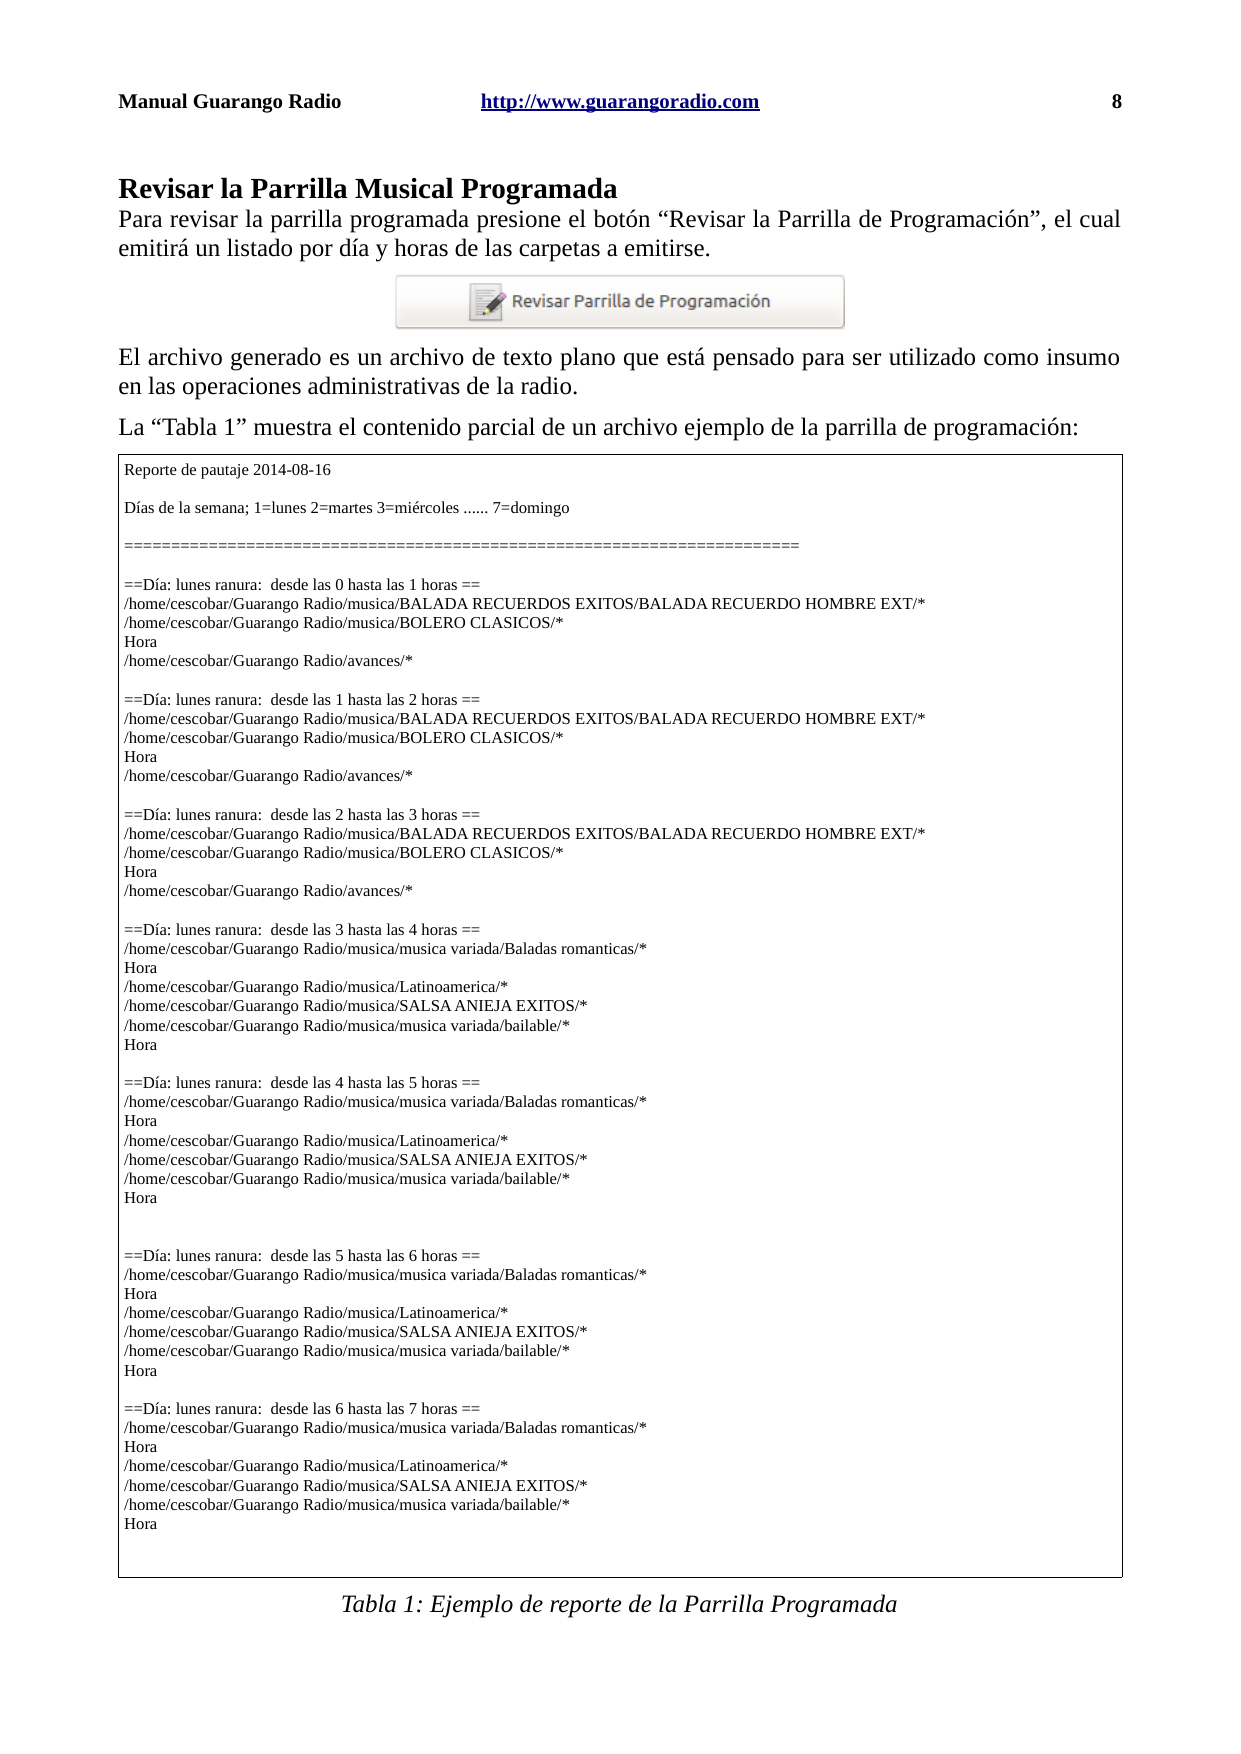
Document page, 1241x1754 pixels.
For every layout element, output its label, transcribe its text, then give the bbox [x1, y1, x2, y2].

text Para revisar la parrilla programada presione el botón “Revisar la Parrilla de Programación”, el cual emitirá un listado por día y horas de las carpetas a emitirse. [118, 204, 1122, 262]
text La “Tabla 1” muestra el contenido parcial de un archivo ejemplo de la parrilla de programación: [118, 412, 1122, 441]
subtitle Revisar la Parrilla Musical Programada [118, 171, 1122, 204]
table_header Reporte de pautaje 2014-08-16 Días de la semana; 1=lunes 2=martes 3=miércoles ...... 7=domingo ======================================================================== ==Día: lunes ranura: desde las 0 hasta las 1 horas == /home/cescobar/Guarango Radio/musica/BALADA RECUERDOS EXITOS/BALADA RECUERDO HOMBRE EXT/* /home/cescobar/Guarango Radio/musica/BOLERO CLASICOS/* Hora /home/cescobar/Guarango Radio/avances/* ==Día: lunes ranura: desde las 1 hasta las 2 horas == /home/cescobar/Guarango Radio/musica/BALADA RECUERDOS EXITOS/BALADA RECUERDO HOMBRE EXT/* /home/cescobar/Guarango Radio/musica/BOLERO CLASICOS/* Hora /home/cescobar/Guarango Radio/avances/* ==Día: lunes ranura: desde las 2 hasta las 3 horas == /home/cescobar/Guarango Radio/musica/BALADA RECUERDOS EXITOS/BALADA RECUERDO HOMBRE EXT/* /home/cescobar/Guarango Radio/musica/BOLERO CLASICOS/* Hora /home/cescobar/Guarango Radio/avances/* ==Día: lunes ranura: desde las 3 hasta las 4 horas == /home/cescobar/Guarango Radio/musica/musica variada/Baladas romanticas/* Hora /home/cescobar/Guarango Radio/musica/Latinoamerica/* /home/cescobar/Guarango Radio/musica/SALSA ANIEJA EXITOS/* /home/cescobar/Guarango Radio/musica/musica variada/bailable/* Hora ==Día: lunes ranura: desde las 4 hasta las 5 horas == /home/cescobar/Guarango Radio/musica/musica variada/Baladas romanticas/* Hora /home/cescobar/Guarango Radio/musica/Latinoamerica/* /home/cescobar/Guarango Radio/musica/SALSA ANIEJA EXITOS/* /home/cescobar/Guarango Radio/musica/musica variada/bailable/* Hora ==Día: lunes ranura: desde las 5 hasta las 6 horas == /home/cescobar/Guarango Radio/musica/musica variada/Baladas romanticas/* Hora /home/cescobar/Guarango Radio/musica/Latinoamerica/* /home/cescobar/Guarango Radio/musica/SALSA ANIEJA EXITOS/* /home/cescobar/Guarango Radio/musica/musica variada/bailable/* Hora ==Día: lunes ranura: desde las 6 hasta las 7 horas == /home/cescobar/Guarango Radio/musica/musica variada/Baladas romanticas/* Hora /home/cescobar/Guarango Radio/musica/Latinoamerica/* /home/cescobar/Guarango Radio/musica/SALSA ANIEJA EXITOS/* /home/cescobar/Guarango Radio/musica/musica variada/bailable/* Hora [119, 455, 1122, 1577]
text Tabla 1: Ejemplo de reporte de la Parrilla Programada [118, 1589, 1122, 1618]
picture [395, 274, 845, 330]
text El archivo generado es un archivo de texto plano que está pensado para ser utilizado como insumo en las operaciones administrativas de la radio. [118, 342, 1122, 400]
